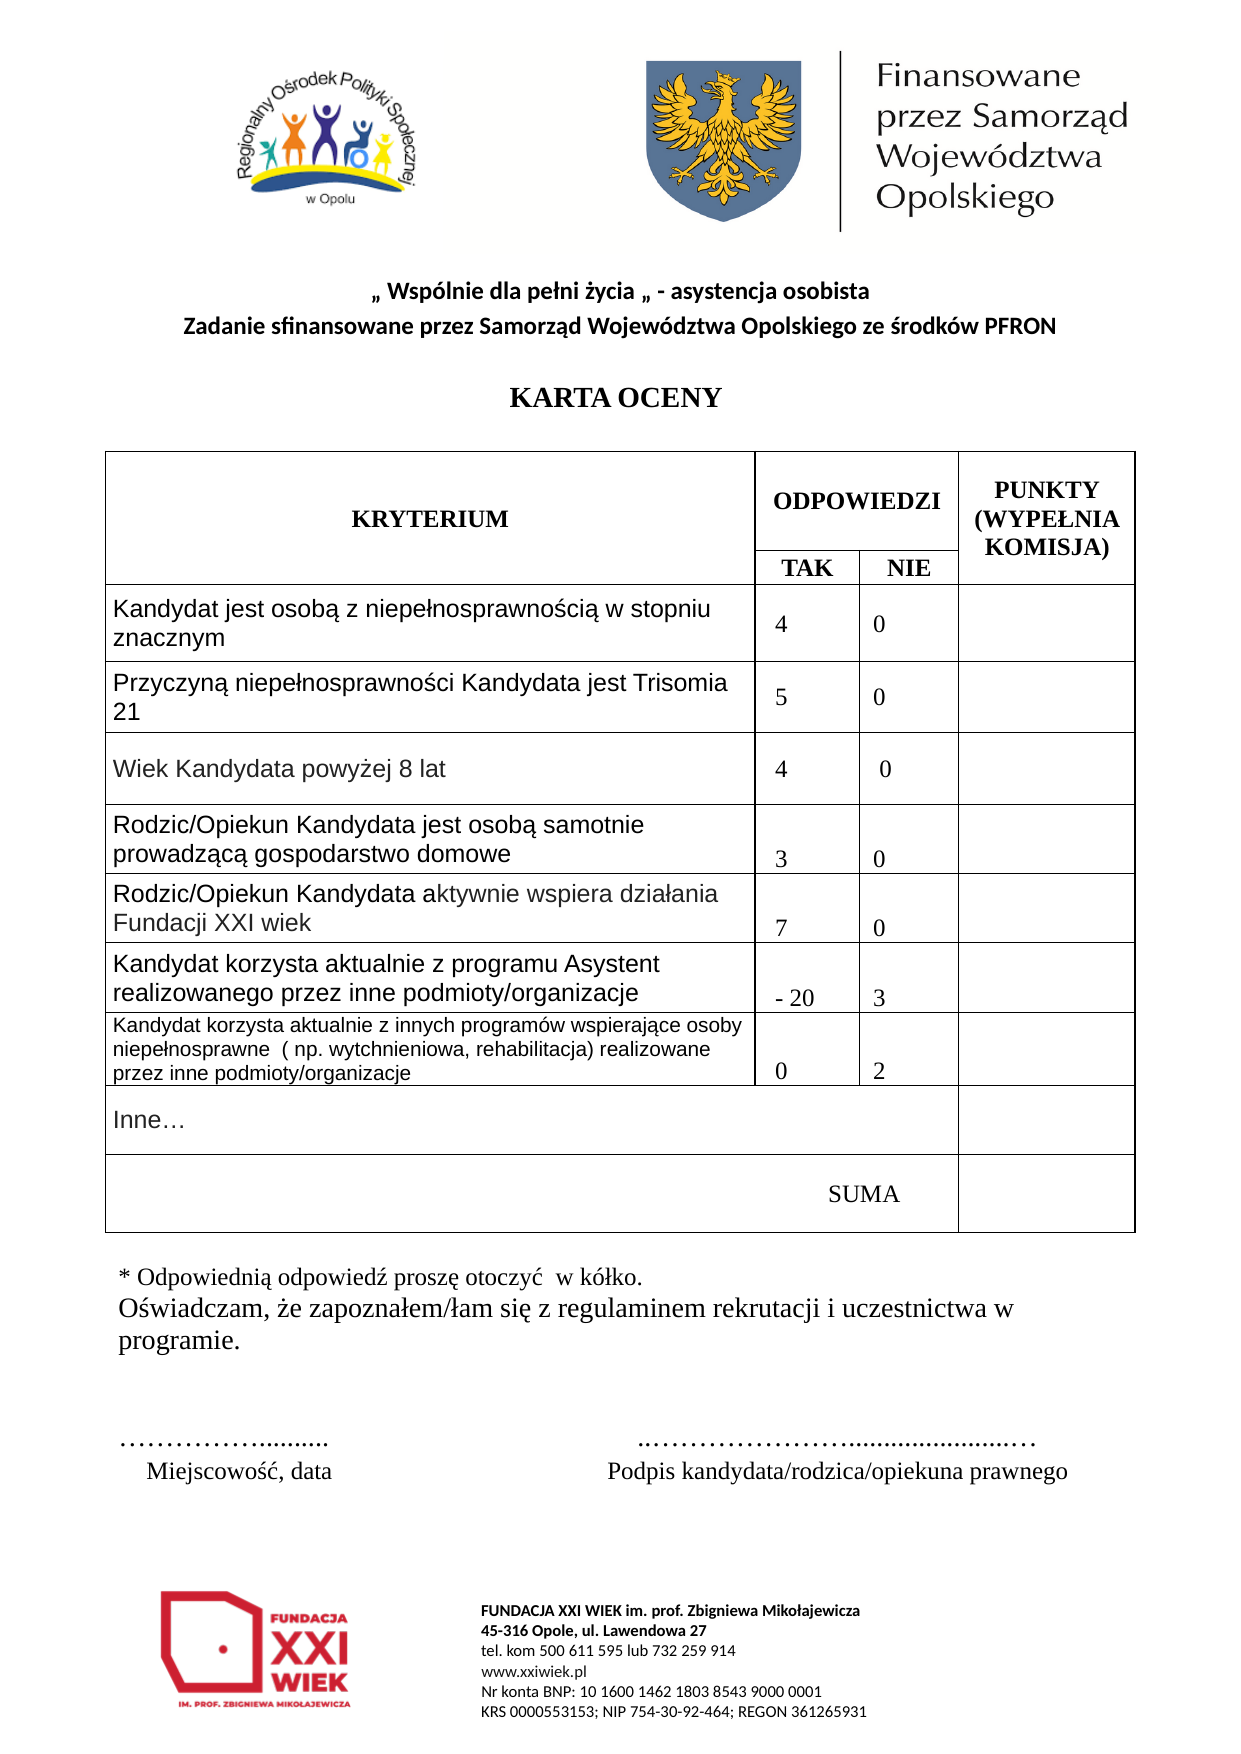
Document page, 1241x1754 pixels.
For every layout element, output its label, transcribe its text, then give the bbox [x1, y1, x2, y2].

table_cell Kandydat jest osobą z niepełnosprawnością w stopniu znacznym [106, 585, 754, 661]
table_cell [959, 585, 1134, 661]
text …………….......... ..………………….......................… [118, 1420, 1122, 1453]
table_cell 4 [756, 733, 859, 803]
table_cell 0 [860, 585, 958, 661]
text tel. kom 500 611 595 lub 732 259 914 [413, 1641, 1122, 1661]
table_cell SUMA [106, 1155, 958, 1232]
table_cell 2 [860, 1013, 958, 1084]
table_cell 5 [756, 662, 859, 732]
table_cell TAK [756, 551, 859, 584]
picture [203, 31, 1200, 271]
table_cell [959, 662, 1134, 732]
text FUNDACJA XXI WIEK im. prof. Zbigniewa Mikołajewicza [413, 1600, 1122, 1620]
table_cell 0 [860, 733, 958, 803]
text „ Wspólnie dla pełni życia „ - asystencja osobista [118, 58, 1122, 306]
table_cell Kandydat korzysta aktualnie z programu Asystent realizowanego przez inne podmioty/organizacje [106, 943, 754, 1012]
table_header ODPOWIEDZI [756, 452, 958, 550]
text Nr konta BNP: 10 1600 1462 1803 8543 9000 0001 [413, 1681, 1122, 1702]
table_header KRYTERIUM [106, 452, 754, 584]
text Oświadczam, że zapoznałem/łam się z regulaminem rekrutacji i uczestnictwa w programie. [118, 1291, 1122, 1356]
table_cell Wiek Kandydata powyżej 8 lat [106, 733, 754, 803]
table_cell [959, 1013, 1134, 1084]
table_cell - 20 [756, 943, 859, 1012]
table_cell 4 [756, 585, 859, 661]
table_cell Inne… [106, 1086, 958, 1154]
table_cell 3 [860, 943, 958, 1012]
table_cell 3 [756, 805, 859, 873]
text Zadanie sfinansowane przez Samorząd Województwa Opolskiego ze środków PFRON [118, 310, 1122, 341]
table_cell [959, 1155, 1134, 1232]
table_cell [959, 874, 1134, 942]
table_cell 0 [860, 805, 958, 873]
table_cell Rodzic/Opiekun Kandydata aktywnie wspiera działania Fundacji XXI wiek [106, 874, 754, 942]
table_cell Przyczyną niepełnosprawności Kandydata jest Trisomia 21 [106, 662, 754, 732]
table_cell 7 [756, 874, 859, 942]
table_cell [959, 1086, 1134, 1154]
text 45-316 Opole, ul. Lawendowa 27 [413, 1620, 1122, 1641]
text KARTA OCENY [118, 380, 1114, 414]
table_cell [959, 805, 1134, 873]
table_cell NIE [860, 551, 958, 584]
table_cell [959, 943, 1134, 1012]
text * Odpowiednią odpowiedź proszę otoczyć w kółko. [118, 1262, 1122, 1291]
table_cell 0 [860, 662, 958, 732]
table_cell 0 [756, 1013, 859, 1084]
text Miejscowość, data Podpis kandydata/rodzica/opiekuna prawnego [118, 1453, 1122, 1485]
table_cell 0 [860, 874, 958, 942]
table_header PUNKTY (WYPEŁNIA KOMISJA) [959, 452, 1134, 584]
table_cell Kandydat korzysta aktualnie z innych programów wspierające osoby niepełnosprawne ( np. wytchnieniowa, rehabilitacja) realizowane przez inne podmioty/organizacje [106, 1013, 754, 1084]
text KRS 0000553153; NIP 754-30-92-464; REGON 361265931 [413, 1702, 1122, 1722]
table_cell Rodzic/Opiekun Kandydata jest osobą samotnie prowadzącą gospodarstwo domowe [106, 805, 754, 873]
picture [326, 1632, 362, 1722]
text www.xxiwiek.pl [413, 1661, 1122, 1681]
table_cell [959, 733, 1134, 803]
